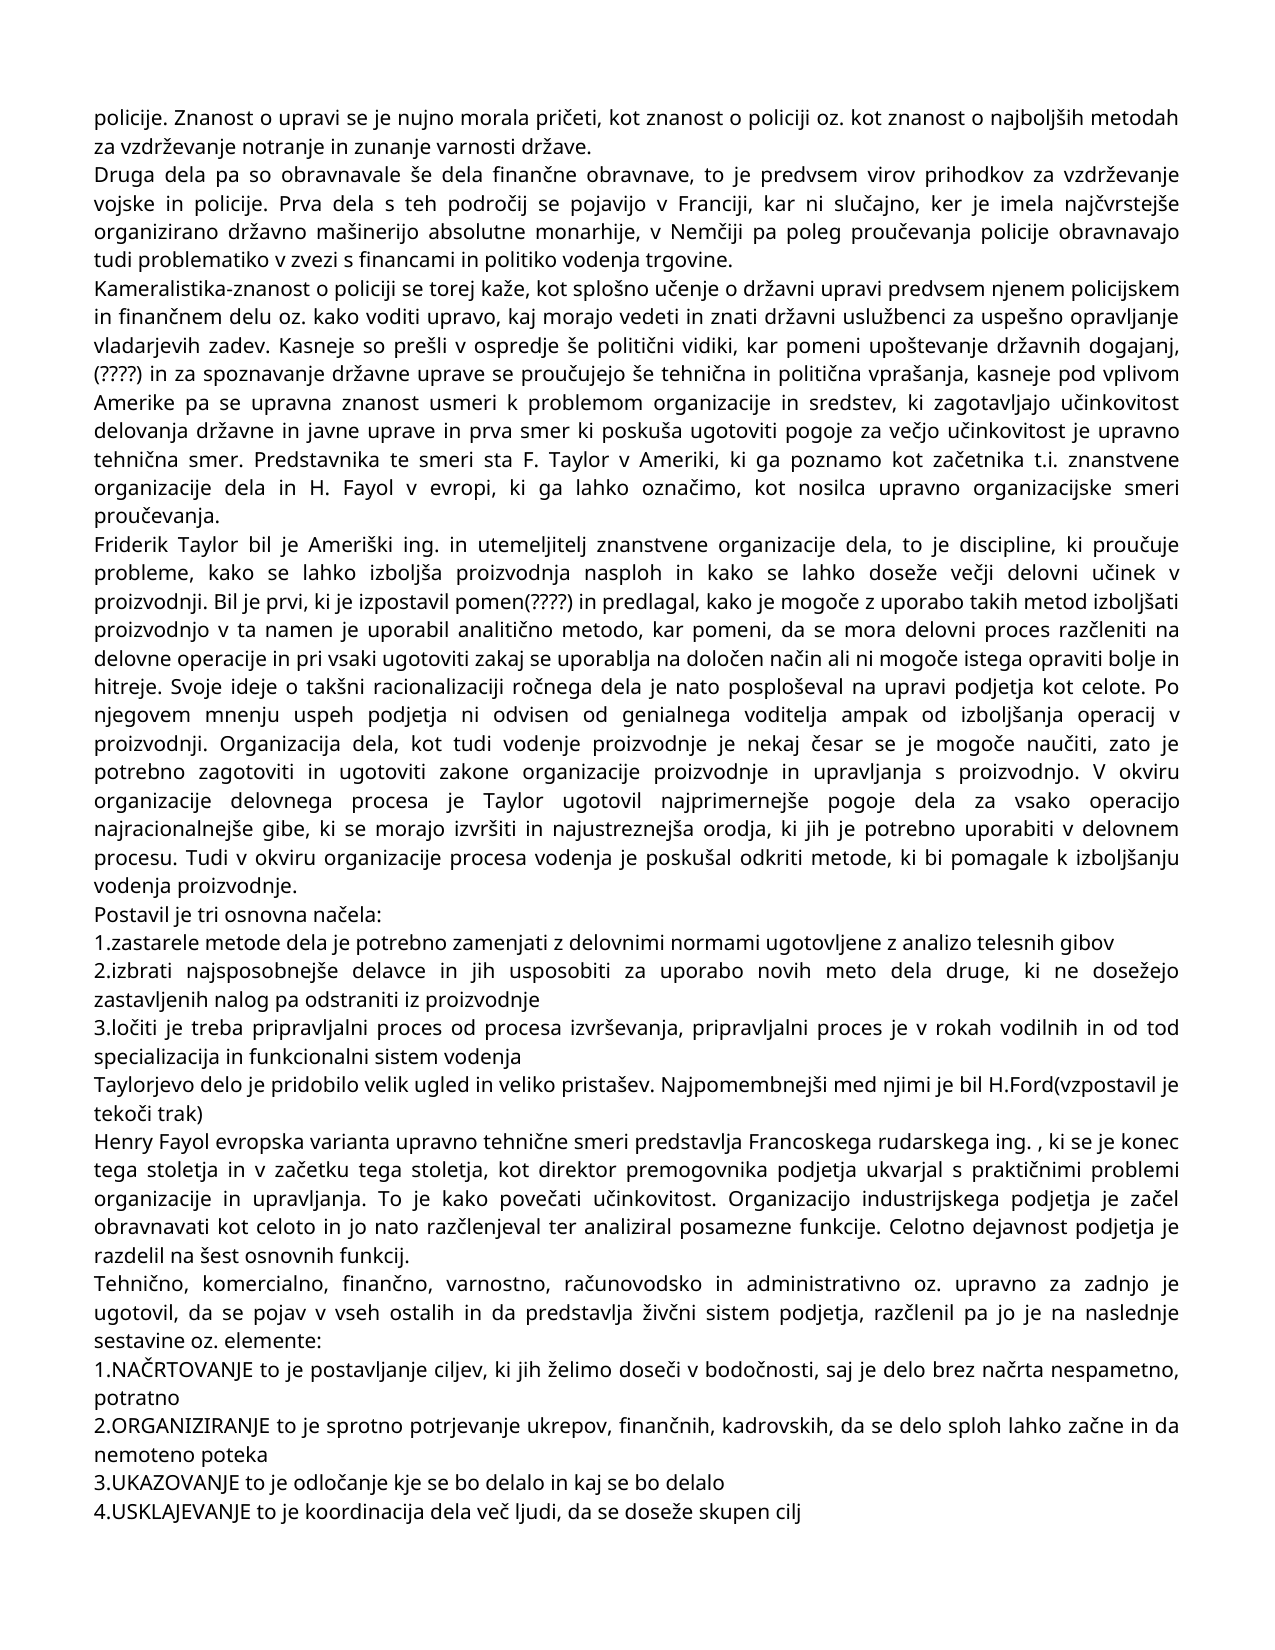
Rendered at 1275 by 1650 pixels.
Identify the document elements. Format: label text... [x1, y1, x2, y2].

text Druga dela pa so obravnavale še dela finančne obravnave, to je predvsem virov prihodkov za vzdrževanje vojske in policije. Prva dela s teh področij se pojavijo v Franciji, kar ni slučajno, ker je imela najčvrstejše organizirano državno mašinerijo absolutne monarhije, v Nemčiji pa poleg proučevanja policije obravnavajo tudi problematiko v zvezi s financami in politiko vodenja trgovine. [94, 160, 1181, 274]
text Friderik Taylor bil je Ameriški ing. in utemeljitelj znanstvene organizacije dela, to je discipline, ki proučuje probleme, kako se lahko izboljša proizvodnja nasploh in kako se lahko doseže večji delovni učinek v proizvodnji. Bil je prvi, ki je izpostavil pomen(????) in predlagal, kako je mogoče z uporabo takih metod izboljšati proizvodnjo v ta namen je uporabil analitično metodo, kar pomeni, da se mora delovni proces razčleniti na delovne operacije in pri vsaki ugotoviti zakaj se uporablja na določen način ali ni mogoče istega opraviti bolje in hitreje. Svoje ideje o takšni racionalizaciji ročnega dela je nato posploševal na upravi podjetja kot celote. Po njegovem mnenju uspeh podjetja ni odvisen od genialnega voditelja ampak od izboljšanja operacij v proizvodnji. Organizacija dela, kot tudi vodenje proizvodnje je nekaj česar se je mogoče naučiti, zato je potrebno zagotoviti in ugotoviti zakone organizacije proizvodnje in upravljanja s proizvodnjo. V okviru organizacije delovnega procesa je Taylor ugotovil najprimernejše pogoje dela za vsako operacijo najracionalnejše gibe, ki se morajo izvršiti in najustreznejša orodja, ki jih je potrebno uporabiti v delovnem procesu. Tudi v okviru organizacije procesa vodenja je poskušal odkriti metode, ki bi pomagale k izboljšanju vodenja proizvodnje. [94, 530, 1181, 900]
text 4.USKLAJEVANJE to je koordinacija dela več ljudi, da se doseže skupen cilj [94, 1497, 1181, 1525]
text 1.NAČRTOVANJE to je postavljanje ciljev, ki jih želimo doseči v bodočnosti, saj je delo brez načrta nespametno, potratno [94, 1355, 1181, 1412]
text Kameralistika-znanost o policiji se torej kaže, kot splošno učenje o državni upravi predvsem njenem policijskem in finančnem delu oz. kako voditi upravo, kaj morajo vedeti in znati državni uslužbenci za uspešno opravljanje vladarjevih zadev. Kasneje so prešli v ospredje še politični vidiki, kar pomeni upoštevanje državnih dogajanj,(????) in za spoznavanje državne uprave se proučujejo še tehnična in politična vprašanja, kasneje pod vplivom Amerike pa se upravna znanost usmeri k problemom organizacije in sredstev, ki zagotavljajo učinkovitost delovanja državne in javne uprave in prva smer ki poskuša ugotoviti pogoje za večjo učinkovitost je upravno tehnična smer. Predstavnika te smeri sta F. Taylor v Ameriki, ki ga poznamo kot začetnika t.i. znanstvene organizacije dela in H. Fayol v evropi, ki ga lahko označimo, kot nosilca upravno organizacijske smeri proučevanja. [94, 274, 1181, 530]
text Henry Fayol evropska varianta upravno tehnične smeri predstavlja Francoskega rudarskega ing. , ki se je konec tega stoletja in v začetku tega stoletja, kot direktor premogovnika podjetja ukvarjal s praktičnimi problemi organizacije in upravljanja. To je kako povečati učinkovitost. Organizacijo industrijskega podjetja je začel obravnavati kot celoto in jo nato razčlenjeval ter analiziral posamezne funkcije. Celotno dejavnost podjetja je razdelil na šest osnovnih funkcij. [94, 1127, 1181, 1269]
text Tehnično, komercialno, finančno, varnostno, računovodsko in administrativno oz. upravno za zadnjo je ugotovil, da se pojav v vseh ostalih in da predstavlja živčni sistem podjetja, razčlenil pa jo je na naslednje sestavine oz. elemente: [94, 1269, 1181, 1355]
text 3.ločiti je treba pripravljalni proces od procesa izvrševanja, pripravljalni proces je v rokah vodilnih in od tod specializacija in funkcionalni sistem vodenja [94, 1013, 1181, 1070]
text 1.zastarele metode dela je potrebno zamenjati z delovnimi normami ugotovljene z analizo telesnih gibov [94, 928, 1181, 957]
text 3.UKAZOVANJE to je odločanje kje se bo delalo in kaj se bo delalo [94, 1468, 1181, 1497]
text Postavil je tri osnovna načela: [94, 900, 1181, 928]
text 2.ORGANIZIRANJE to je sprotno potrjevanje ukrepov, finančnih, kadrovskih, da se delo sploh lahko začne in da nemoteno poteka [94, 1412, 1181, 1468]
text policije. Znanost o upravi se je nujno morala pričeti, kot znanost o policiji oz. kot znanost o najboljših metodah za vzdrževanje notranje in zunanje varnosti države. [94, 103, 1181, 160]
text Taylorjevo delo je pridobilo velik ugled in veliko pristašev. Najpomembnejši med njimi je bil H.Ford(vzpostavil je tekoči trak) [94, 1070, 1181, 1127]
text 2.izbrati najsposobnejše delavce in jih usposobiti za uporabo novih meto dela druge, ki ne dosežejo zastavljenih nalog pa odstraniti iz proizvodnje [94, 957, 1181, 1013]
